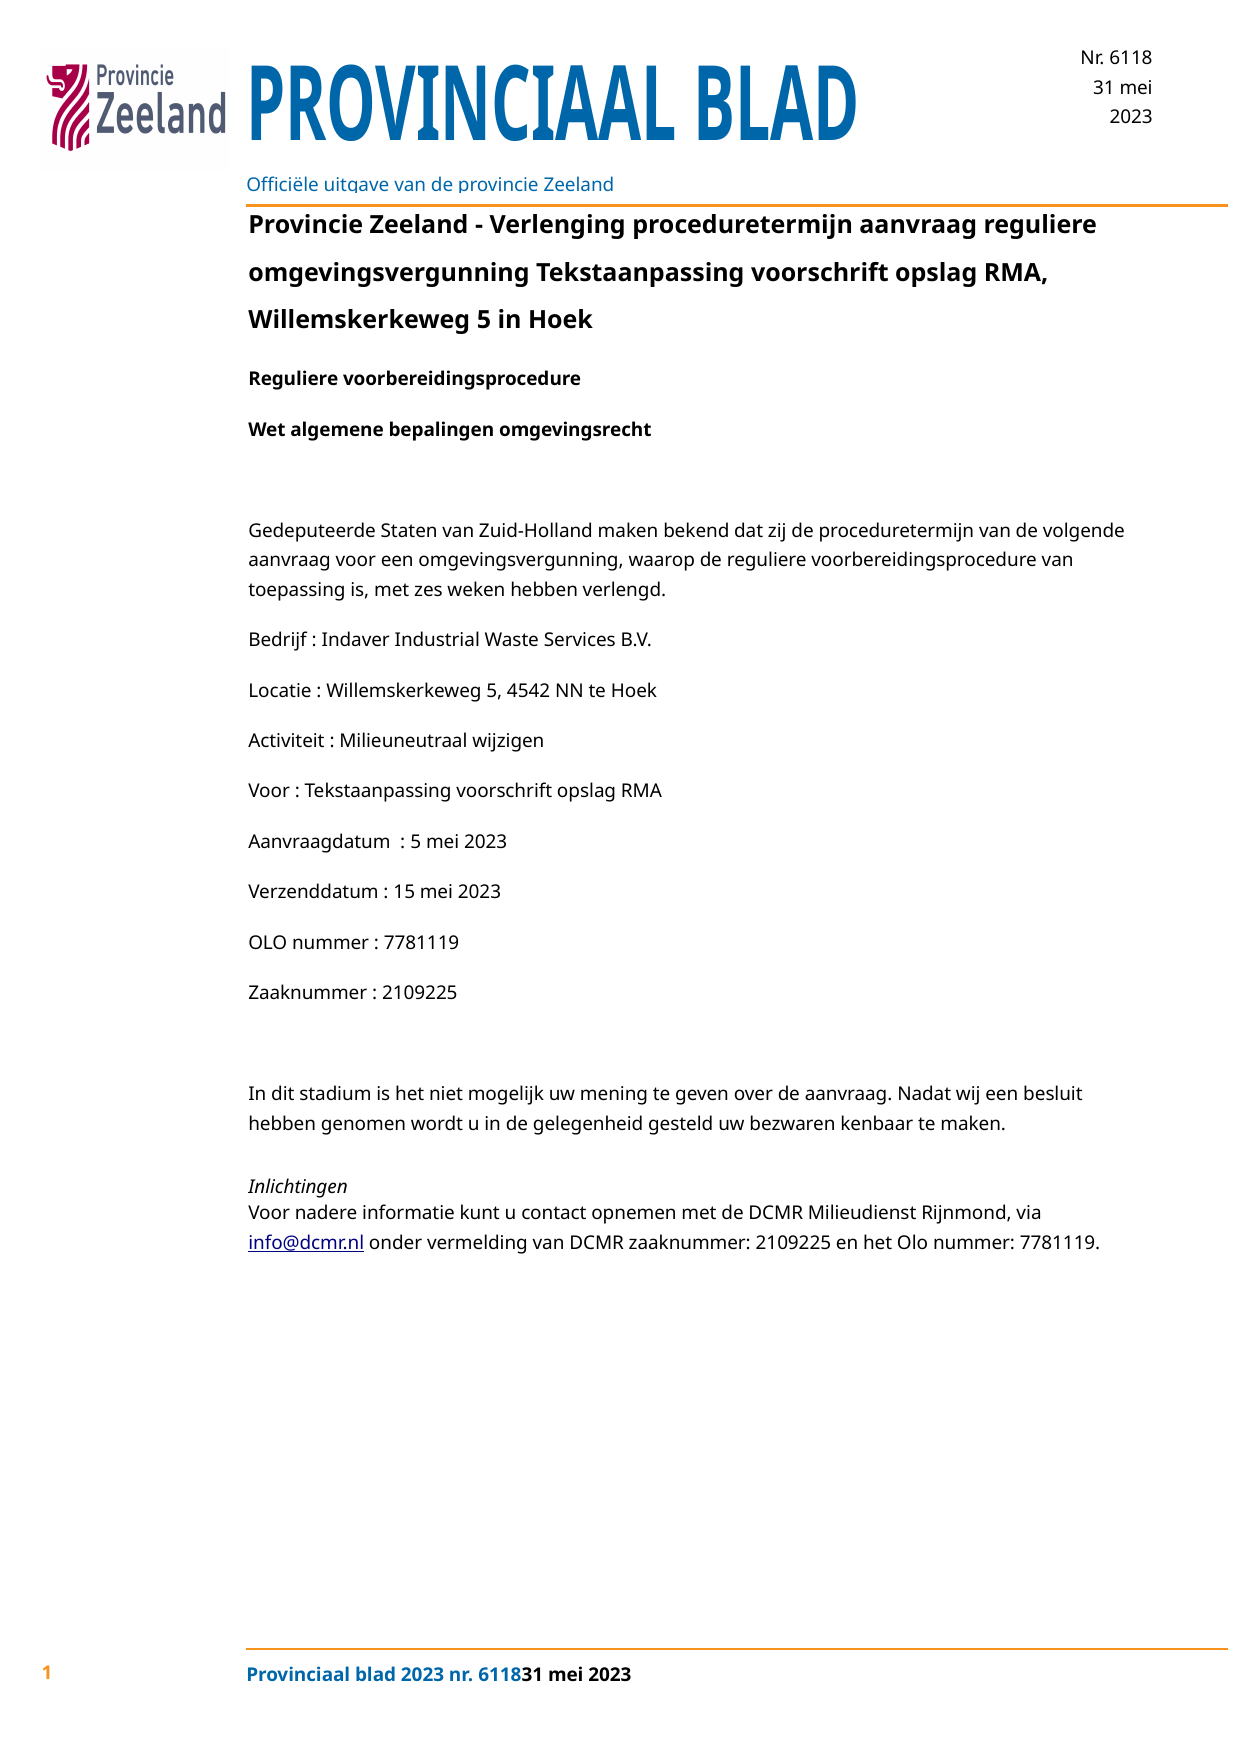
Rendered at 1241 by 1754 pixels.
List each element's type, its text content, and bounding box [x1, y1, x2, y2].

text Activiteit : Milieuneutraal wijzigen [248, 727, 1152, 753]
text Inlichtingen [248, 1174, 1152, 1199]
text Locatie : Willemskerkeweg 5, 4542 NN te Hoek [248, 677, 1152, 702]
text Provincie Zeeland - Verlenging proceduretermijn aanvraag reguliere omgevingsvergunning Tekstaanpassing voorschrift opslag RMA, Willemskerkeweg 5 in Hoek [248, 207, 1152, 336]
text Wet algemene bepalingen omgevingsrecht [248, 416, 1152, 442]
text Gedeputeerde Staten van Zuid-Holland maken bekend dat zij de proceduretermijn van de volgende aanvraag voor een omgevingsvergunning, waarop de reguliere voorbereidingsprocedure van toepassing is, met zes weken hebben verlengd. [248, 517, 1152, 602]
text Voor nadere informatie kunt u contact opnemen met de DCMR Milieudienst Rijnmond, via info@dcmr.nl onder vermelding van DCMR zaaknummer: 2109225 en het Olo nummer: 7781119. [248, 1199, 1152, 1255]
text Verzenddatum : 15 mei 2023 [248, 878, 1152, 904]
text Reguliere voorbereidingsprocedure [248, 366, 1152, 391]
text OLO nummer : 7781119 [248, 929, 1152, 954]
text Zaaknummer : 2109225 [248, 979, 1152, 1005]
text In dit stadium is het niet mogelijk uw mening te geven over de aanvraag. Nadat wij een besluit hebben genomen wordt u in de gelegenheid gesteld uw bezwaren kenbaar te maken. [248, 1080, 1152, 1135]
picture [41, 47, 231, 172]
text Voor : Tekstaanpassing voorschrift opslag RMA [248, 778, 1152, 803]
text Aanvraagdatum : 5 mei 2023 [248, 828, 1152, 854]
text Bedrijf : Indaver Industrial Waste Services B.V. [248, 626, 1152, 652]
